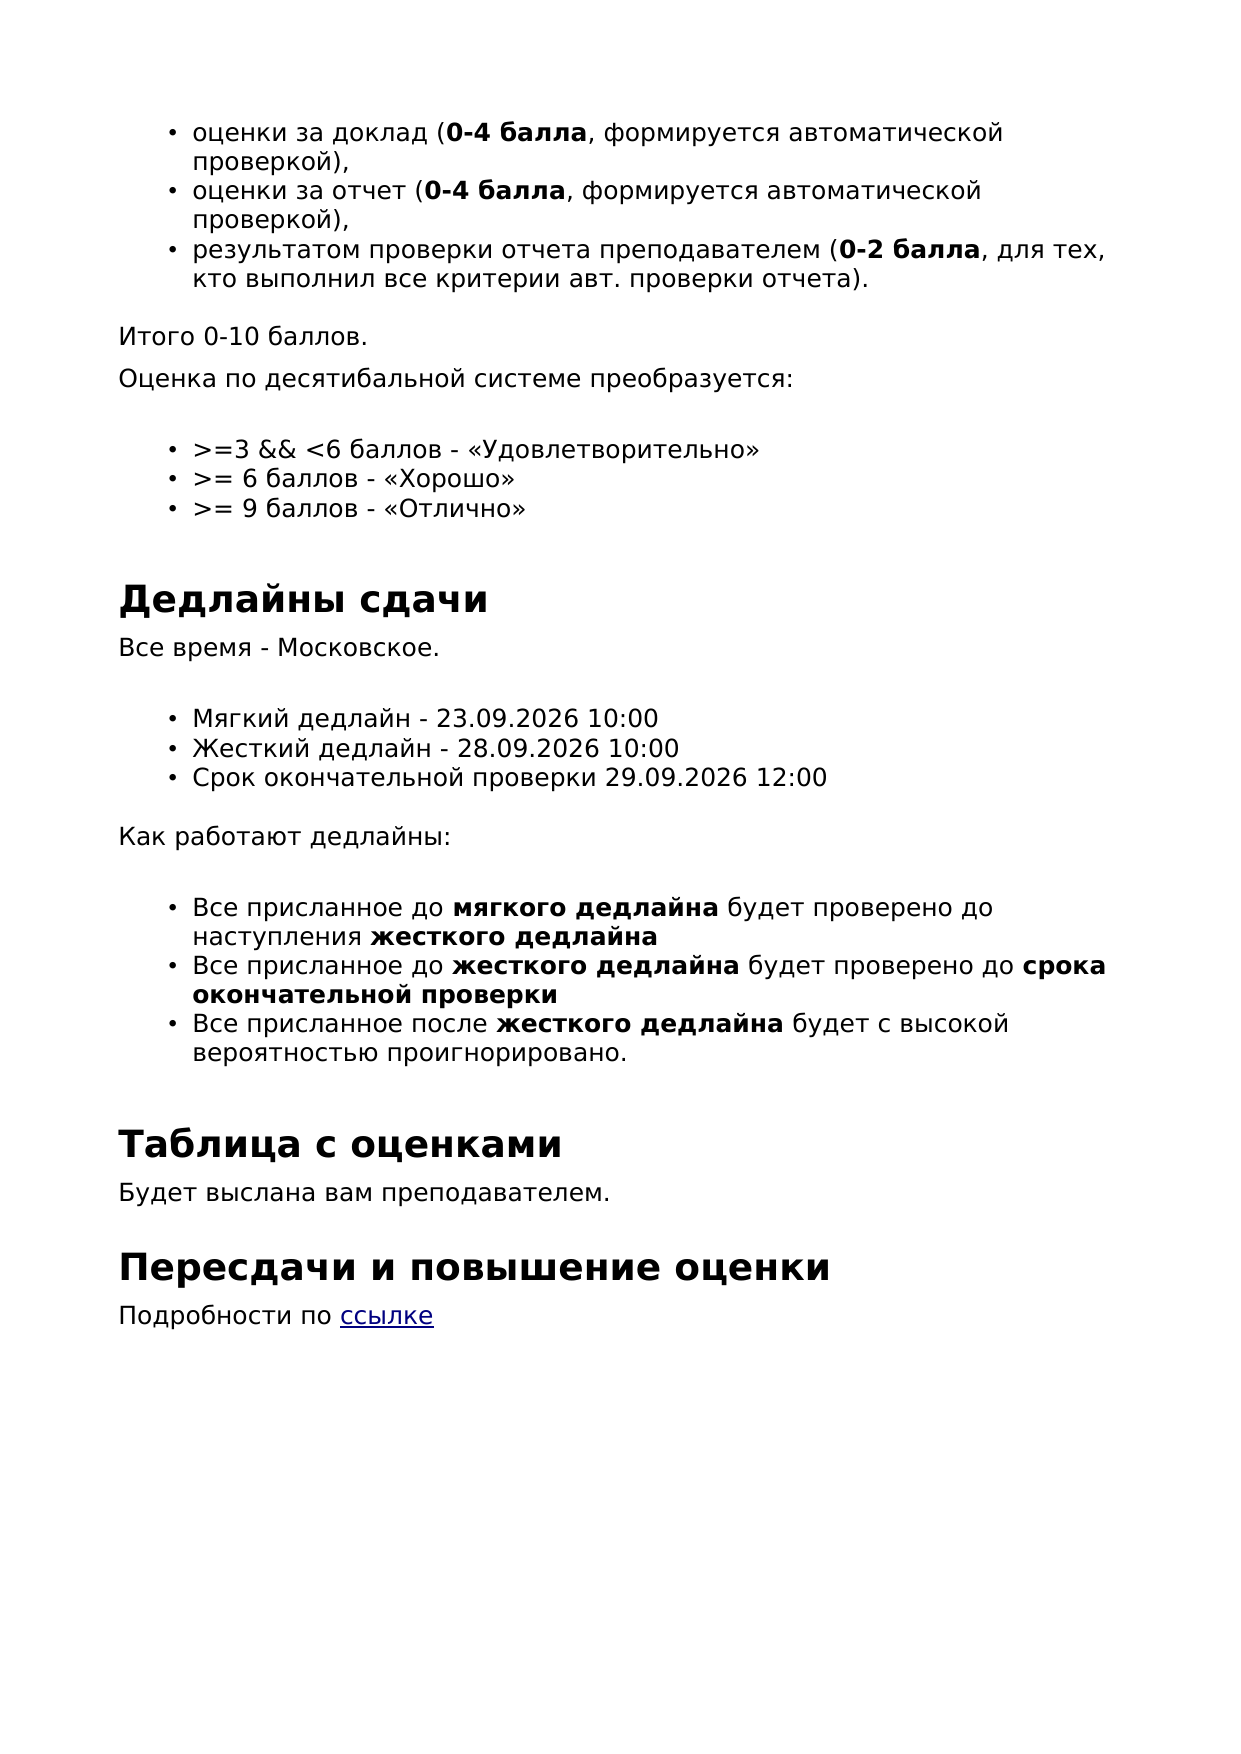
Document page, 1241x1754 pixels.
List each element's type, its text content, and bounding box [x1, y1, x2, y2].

list оценки за доклад (0-4 балла, формируется автоматической проверкой), [177, 118, 1122, 176]
list Все присланное после жесткого дедлайна будет с высокой вероятностью проигнорировано. [177, 1009, 1122, 1068]
list Срок окончательной проверки 29.09.2026 12:00 [177, 763, 1122, 792]
list оценки за отчет (0-4 балла, формируется автоматической проверкой), [177, 176, 1122, 235]
subtitle Пересдачи и повышение оценки [118, 1245, 1122, 1289]
text Оценка по десятибальной системе преобразуется: [118, 364, 1122, 393]
text Все время - Московское. [118, 633, 1122, 663]
list >= 6 баллов - «Хорошо» [177, 464, 1122, 494]
text Итого 0-10 баллов. [118, 323, 1122, 352]
list результатом проверки отчета преподавателем (0-2 балла, для тех, кто выполнил все критерии авт. проверки отчета). [177, 235, 1122, 293]
subtitle Таблица с оценками [118, 1122, 1122, 1166]
list Все присланное до мягкого дедлайна будет проверено до наступления жесткого дедлайна [177, 893, 1122, 951]
list Мягкий дедлайн - 23.09.2026 10:00 [177, 705, 1122, 734]
text Будет выслана вам преподавателем. [118, 1178, 1122, 1208]
list >=3 && <6 баллов - «Удовлетворительно» [177, 435, 1122, 464]
list Все присланное до жесткого дедлайна будет проверено до срока окончательной проверки [177, 951, 1122, 1009]
list Жесткий дедлайн - 28.09.2026 10:00 [177, 734, 1122, 763]
list >= 9 баллов - «Отлично» [177, 494, 1122, 523]
subtitle Дедлайны сдачи [118, 577, 1122, 621]
text Как работают дедлайны: [118, 822, 1122, 851]
text Подробности по ссылке [118, 1301, 1122, 1330]
